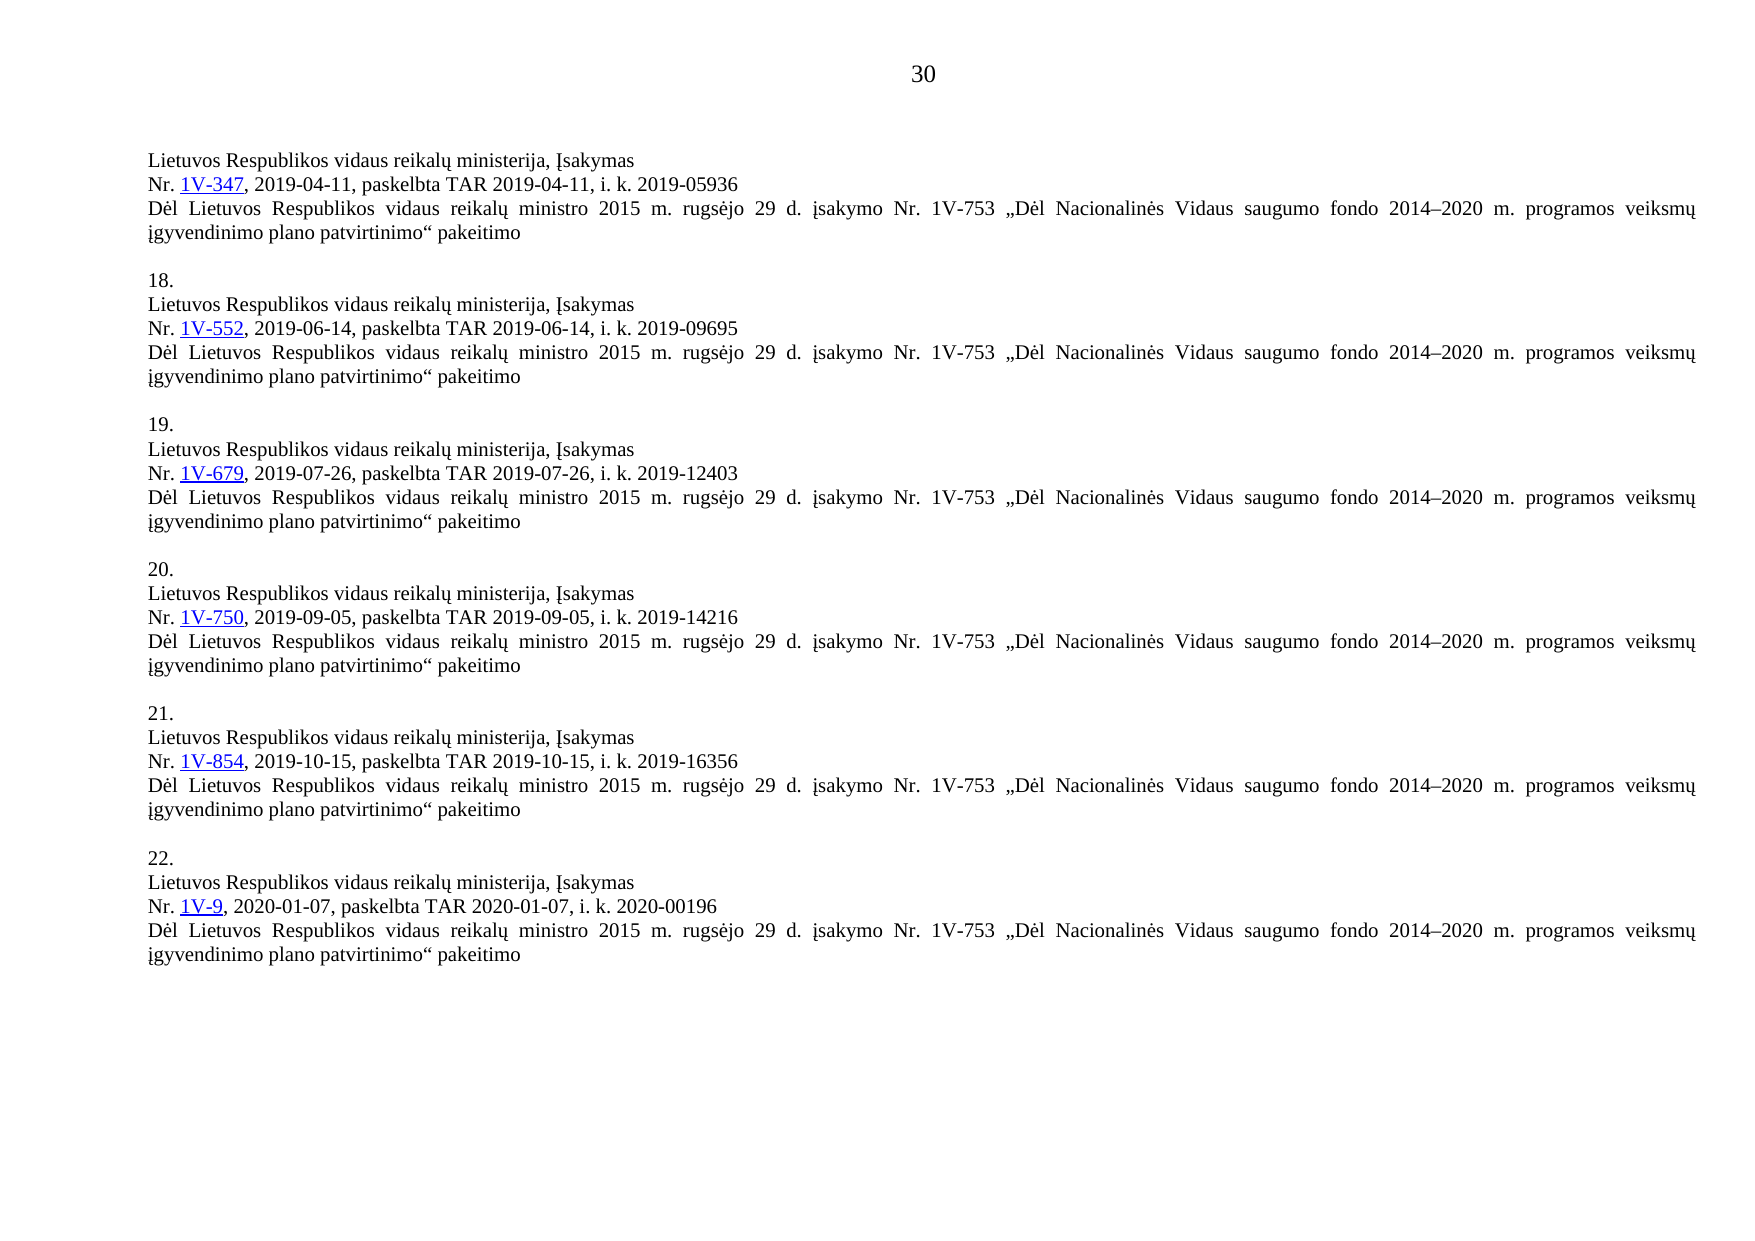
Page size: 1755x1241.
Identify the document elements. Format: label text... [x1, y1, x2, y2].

text 19. [148, 412, 1699, 436]
text Nr. 1V-679, 2019-07-26, paskelbta TAR 2019-07-26, i. k. 2019-12403 [148, 461, 1699, 484]
text Lietuvos Respublikos vidaus reikalų ministerija, Įsakymas [148, 148, 1699, 172]
text Dėl Lietuvos Respublikos vidaus reikalų ministro 2015 m. rugsėjo 29 d. įsakymo Nr. 1V-753 „Dėl Nacionalinės Vidaus saugumo fondo 2014–2020 m. programos veiksmų įgyvendinimo plano patvirtinimo“ pakeitimo [148, 918, 1699, 966]
text Lietuvos Respublikos vidaus reikalų ministerija, Įsakymas [148, 581, 1699, 605]
text Lietuvos Respublikos vidaus reikalų ministerija, Įsakymas [148, 292, 1699, 316]
text 22. [148, 846, 1699, 869]
text Lietuvos Respublikos vidaus reikalų ministerija, Įsakymas [148, 725, 1699, 749]
text Nr. 1V-750, 2019-09-05, paskelbta TAR 2019-09-05, i. k. 2019-14216 [148, 605, 1699, 629]
text Nr. 1V-854, 2019-10-15, paskelbta TAR 2019-10-15, i. k. 2019-16356 [148, 749, 1699, 773]
text Nr. 1V-9, 2020-01-07, paskelbta TAR 2020-01-07, i. k. 2020-00196 [148, 894, 1699, 918]
text 20. [148, 557, 1699, 581]
text Dėl Lietuvos Respublikos vidaus reikalų ministro 2015 m. rugsėjo 29 d. įsakymo Nr. 1V-753 „Dėl Nacionalinės Vidaus saugumo fondo 2014–2020 m. programos veiksmų įgyvendinimo plano patvirtinimo“ pakeitimo [148, 340, 1699, 388]
text Lietuvos Respublikos vidaus reikalų ministerija, Įsakymas [148, 869, 1699, 894]
text Dėl Lietuvos Respublikos vidaus reikalų ministro 2015 m. rugsėjo 29 d. įsakymo Nr. 1V-753 „Dėl Nacionalinės Vidaus saugumo fondo 2014–2020 m. programos veiksmų įgyvendinimo plano patvirtinimo“ pakeitimo [148, 629, 1699, 677]
text Nr. 1V-347, 2019-04-11, paskelbta TAR 2019-04-11, i. k. 2019-05936 [148, 172, 1699, 196]
text Dėl Lietuvos Respublikos vidaus reikalų ministro 2015 m. rugsėjo 29 d. įsakymo Nr. 1V-753 „Dėl Nacionalinės Vidaus saugumo fondo 2014–2020 m. programos veiksmų įgyvendinimo plano patvirtinimo“ pakeitimo [148, 196, 1699, 244]
text 18. [148, 268, 1699, 292]
text Nr. 1V-552, 2019-06-14, paskelbta TAR 2019-06-14, i. k. 2019-09695 [148, 316, 1699, 340]
text Lietuvos Respublikos vidaus reikalų ministerija, Įsakymas [148, 436, 1699, 461]
text Dėl Lietuvos Respublikos vidaus reikalų ministro 2015 m. rugsėjo 29 d. įsakymo Nr. 1V-753 „Dėl Nacionalinės Vidaus saugumo fondo 2014–2020 m. programos veiksmų įgyvendinimo plano patvirtinimo“ pakeitimo [148, 484, 1699, 533]
text 21. [148, 701, 1699, 725]
text Dėl Lietuvos Respublikos vidaus reikalų ministro 2015 m. rugsėjo 29 d. įsakymo Nr. 1V-753 „Dėl Nacionalinės Vidaus saugumo fondo 2014–2020 m. programos veiksmų įgyvendinimo plano patvirtinimo“ pakeitimo [148, 773, 1699, 821]
